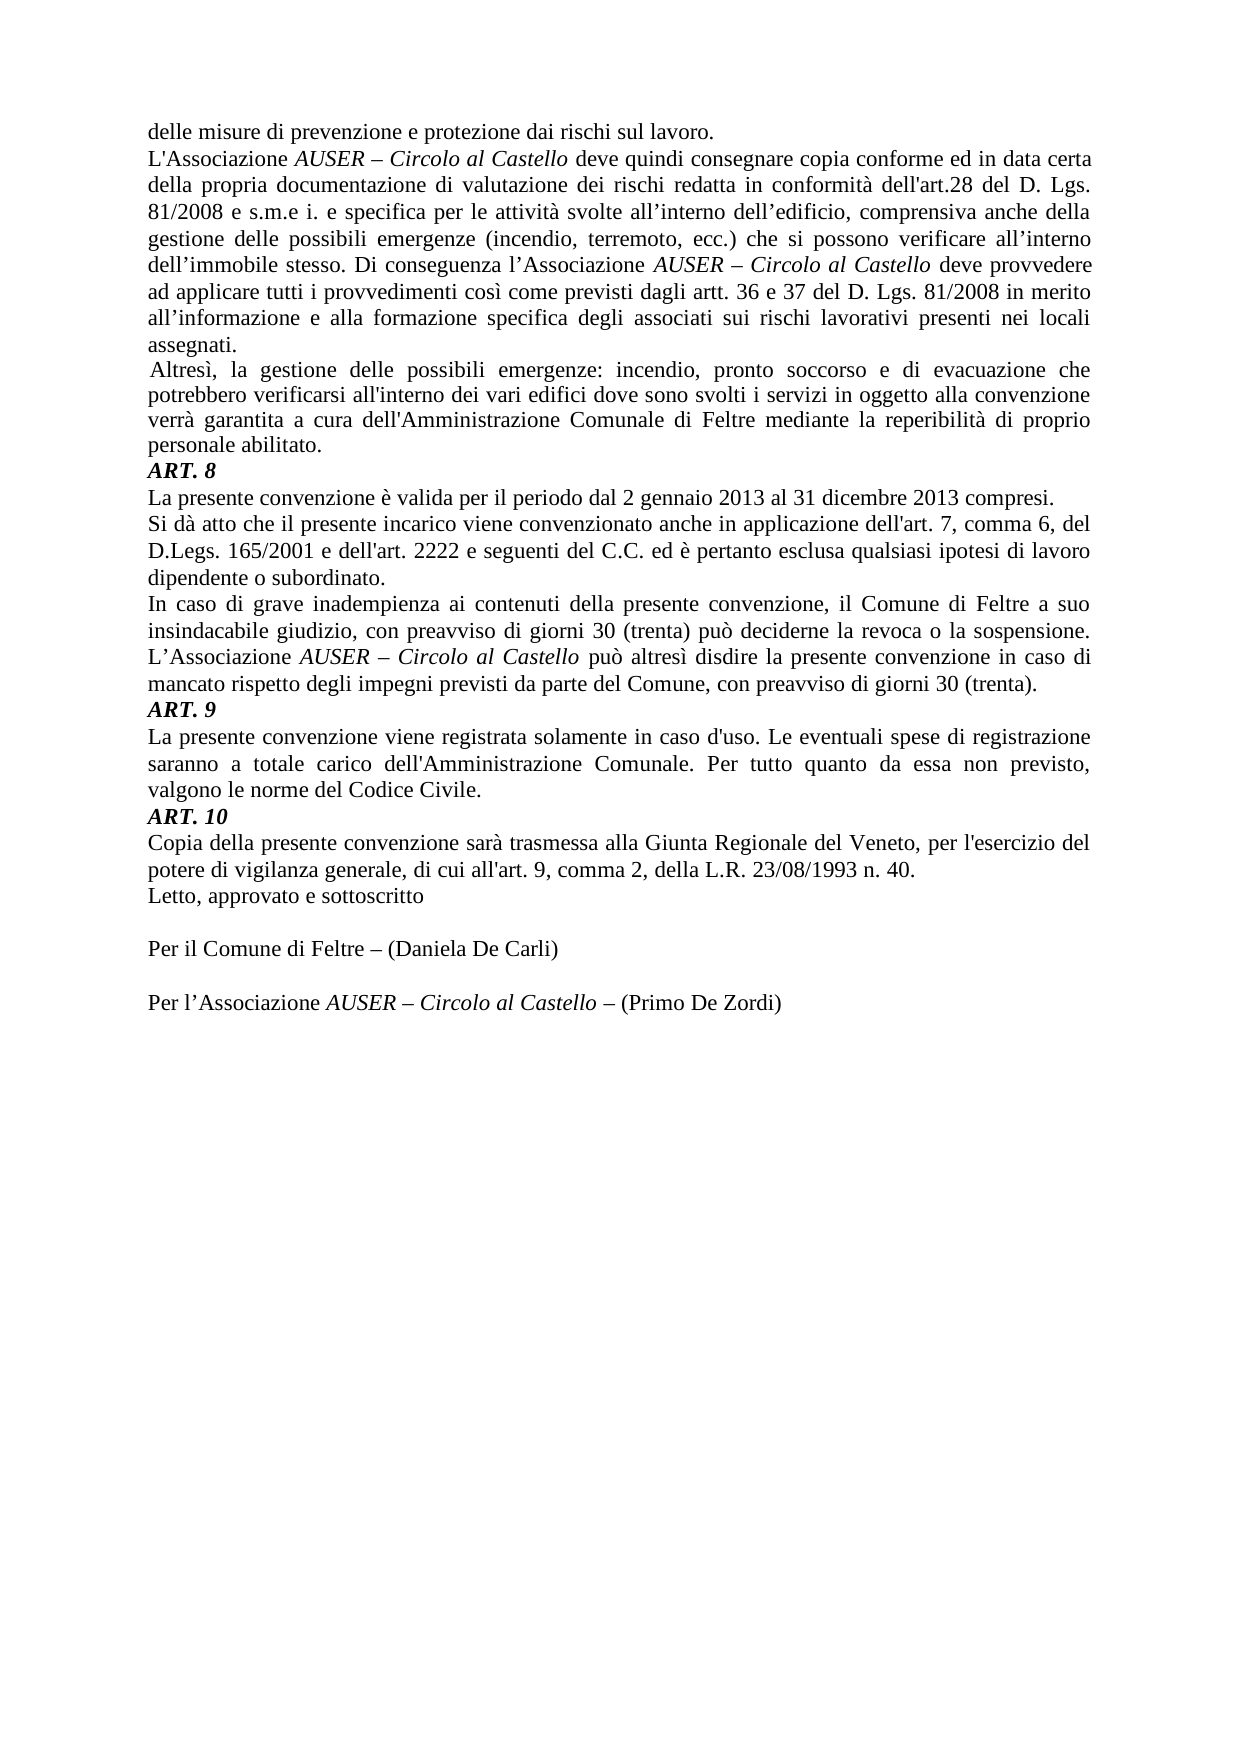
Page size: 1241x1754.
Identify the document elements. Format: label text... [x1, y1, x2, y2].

text La presente convenzione è valida per il periodo dal 2 gennaio 2013 al 31 dicembre 2013 compresi. [148, 484, 1092, 510]
text La presente convenzione viene registrata solamente in caso d'uso. Le eventuali spese di registrazione saranno a totale carico dell'Amministrazione Comunale. Per tutto quanto da essa non previsto, valgono le norme del Codice Civile. [148, 723, 1092, 802]
text Si dà atto che il presente incarico viene convenzionato anche in applicazione dell'art. 7, comma 6, del D.Legs. 165/2001 e dell'art. 2222 e seguenti del C.C. ed è pertanto esclusa qualsiasi ipotesi di lavoro dipendente o subordinato. [148, 510, 1092, 590]
text delle misure di prevenzione e protezione dai rischi sul lavoro. [148, 118, 1092, 145]
text ART. 10 [148, 802, 1092, 829]
text Altresì, la gestione delle possibili emergenze: incendio, pronto soccorso e di evacuazione che potrebbero verificarsi all'interno dei vari edifici dove sono svolti i servizi in oggetto alla convenzione verrà garantita a cura dell'Amministrazione Comunale di Feltre mediante la reperibilità di proprio personale abilitato. [148, 357, 1092, 457]
text Copia della presente convenzione sarà trasmessa alla Giunta Regionale del Veneto, per l'esercizio del potere di vigilanza generale, di cui all'art. 9, comma 2, della L.R. 23/08/1993 n. 40. [148, 829, 1092, 882]
text L'Associazione AUSER – Circolo al Castello deve quindi consegnare copia conforme ed in data certa della propria documentazione di valutazione dei rischi redatta in conformità dell'art.28 del D. Lgs. 81/2008 e s.m.e i. e specifica per le attività svolte all’interno dell’edificio, comprensiva anche della gestione delle possibili emergenze (incendio, terremoto, ecc.) che si possono verificare all’interno dell’immobile stesso. Di conseguenza l’Associazione AUSER – Circolo al Castello deve provvedere ad applicare tutti i provvedimenti così come previsti dagli artt. 36 e 37 del D. Lgs. 81/2008 in merito all’informazione e alla formazione specifica degli associati sui rischi lavorativi presenti nei locali assegnati. [148, 145, 1092, 357]
text In caso di grave inadempienza ai contenuti della presente convenzione, il Comune di Feltre a suo insindacabile giudizio, con preavviso di giorni 30 (trenta) può deciderne la revoca o la sospensione. L’Associazione AUSER – Circolo al Castello può altresì disdire la presente convenzione in caso di mancato rispetto degli impegni previsti da parte del Comune, con preavviso di giorni 30 (trenta). [148, 590, 1092, 696]
text ART. 8 [148, 457, 1092, 484]
text Letto, approvato e sottoscritto [148, 882, 1092, 909]
text Per il Comune di Feltre – (Daniela De Carli) [148, 935, 1092, 962]
text Per l’Associazione AUSER – Circolo al Castello – (Primo De Zordi) [148, 988, 1092, 1015]
text ART. 9 [148, 696, 1092, 723]
